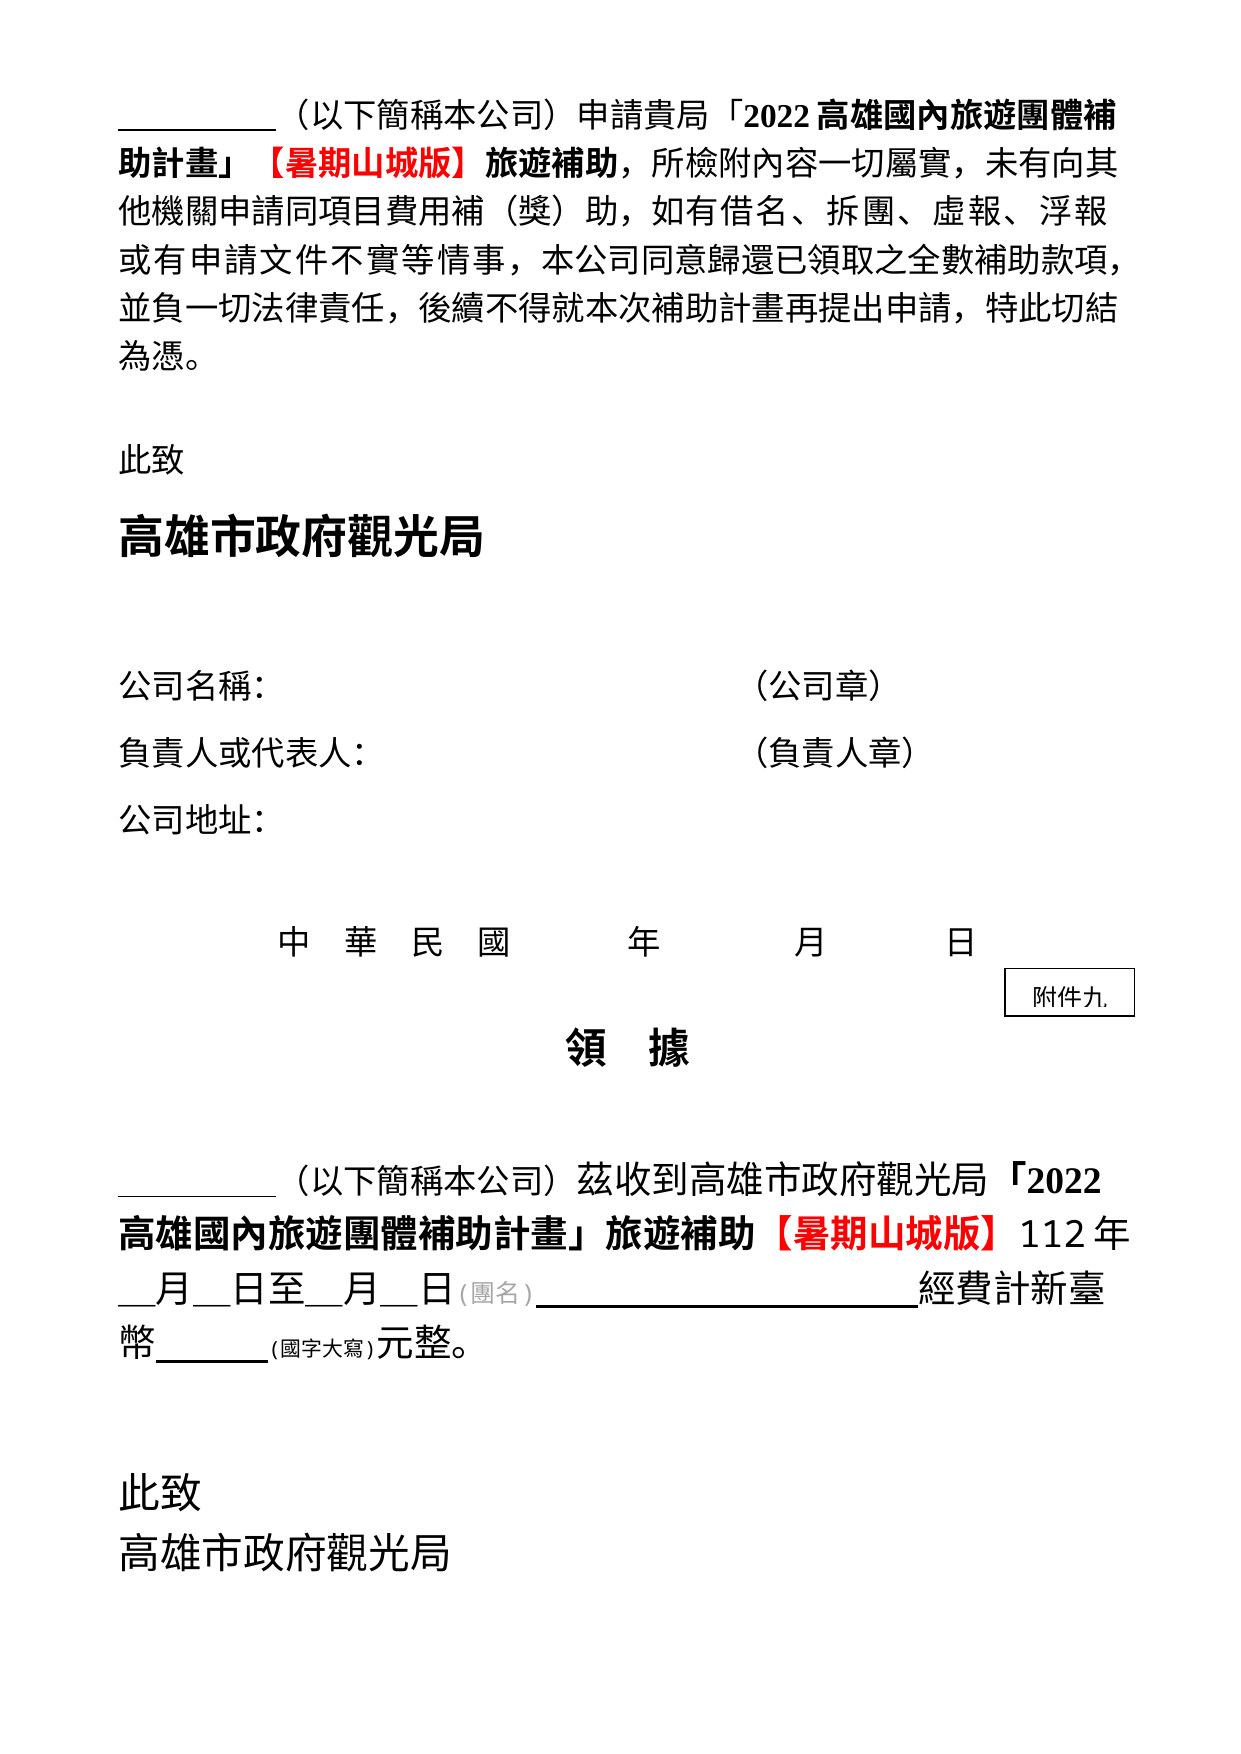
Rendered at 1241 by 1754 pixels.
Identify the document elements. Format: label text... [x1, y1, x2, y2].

text 此致 [118, 434, 1137, 482]
text 公司地址： [118, 793, 1137, 842]
text 負責人或代表人： （負責人章） [118, 726, 1137, 775]
text [1006, 969, 1134, 1015]
text 高雄市政府觀光局 [118, 501, 1137, 567]
text 此致 [118, 1460, 1137, 1520]
text （以下簡稱本公司）茲收到高雄市政府觀光局「2022高雄國內旅遊團體補助計畫」旅遊補助【暑期山城版】112年＿月＿日至＿月＿日(團名) 經費計新臺幣 (國字大寫)元整。 [118, 1150, 1137, 1367]
text 中 華 民 國 年 月 日 [118, 915, 1137, 964]
text 領 據 [118, 1015, 1137, 1075]
text 附件九 [1014, 978, 1125, 1006]
text 公司名稱： （公司章） [118, 659, 1137, 708]
text 高雄市政府觀光局 [118, 1520, 1137, 1580]
text （以下簡稱本公司）申請貴局「2022高雄國內旅遊團體補助計畫」【暑期山城版】旅遊補助，所檢附內容一切屬實，未有向其他機關申請同項目費用補（獎）助，如有借名、拆團、虛報、浮報或有申請文件不實等情事，本公司同意歸還已領取之全數補助款項，並負一切法律責任，後續不得就本次補助計畫再提出申請，特此切結為憑。 [118, 89, 1137, 378]
